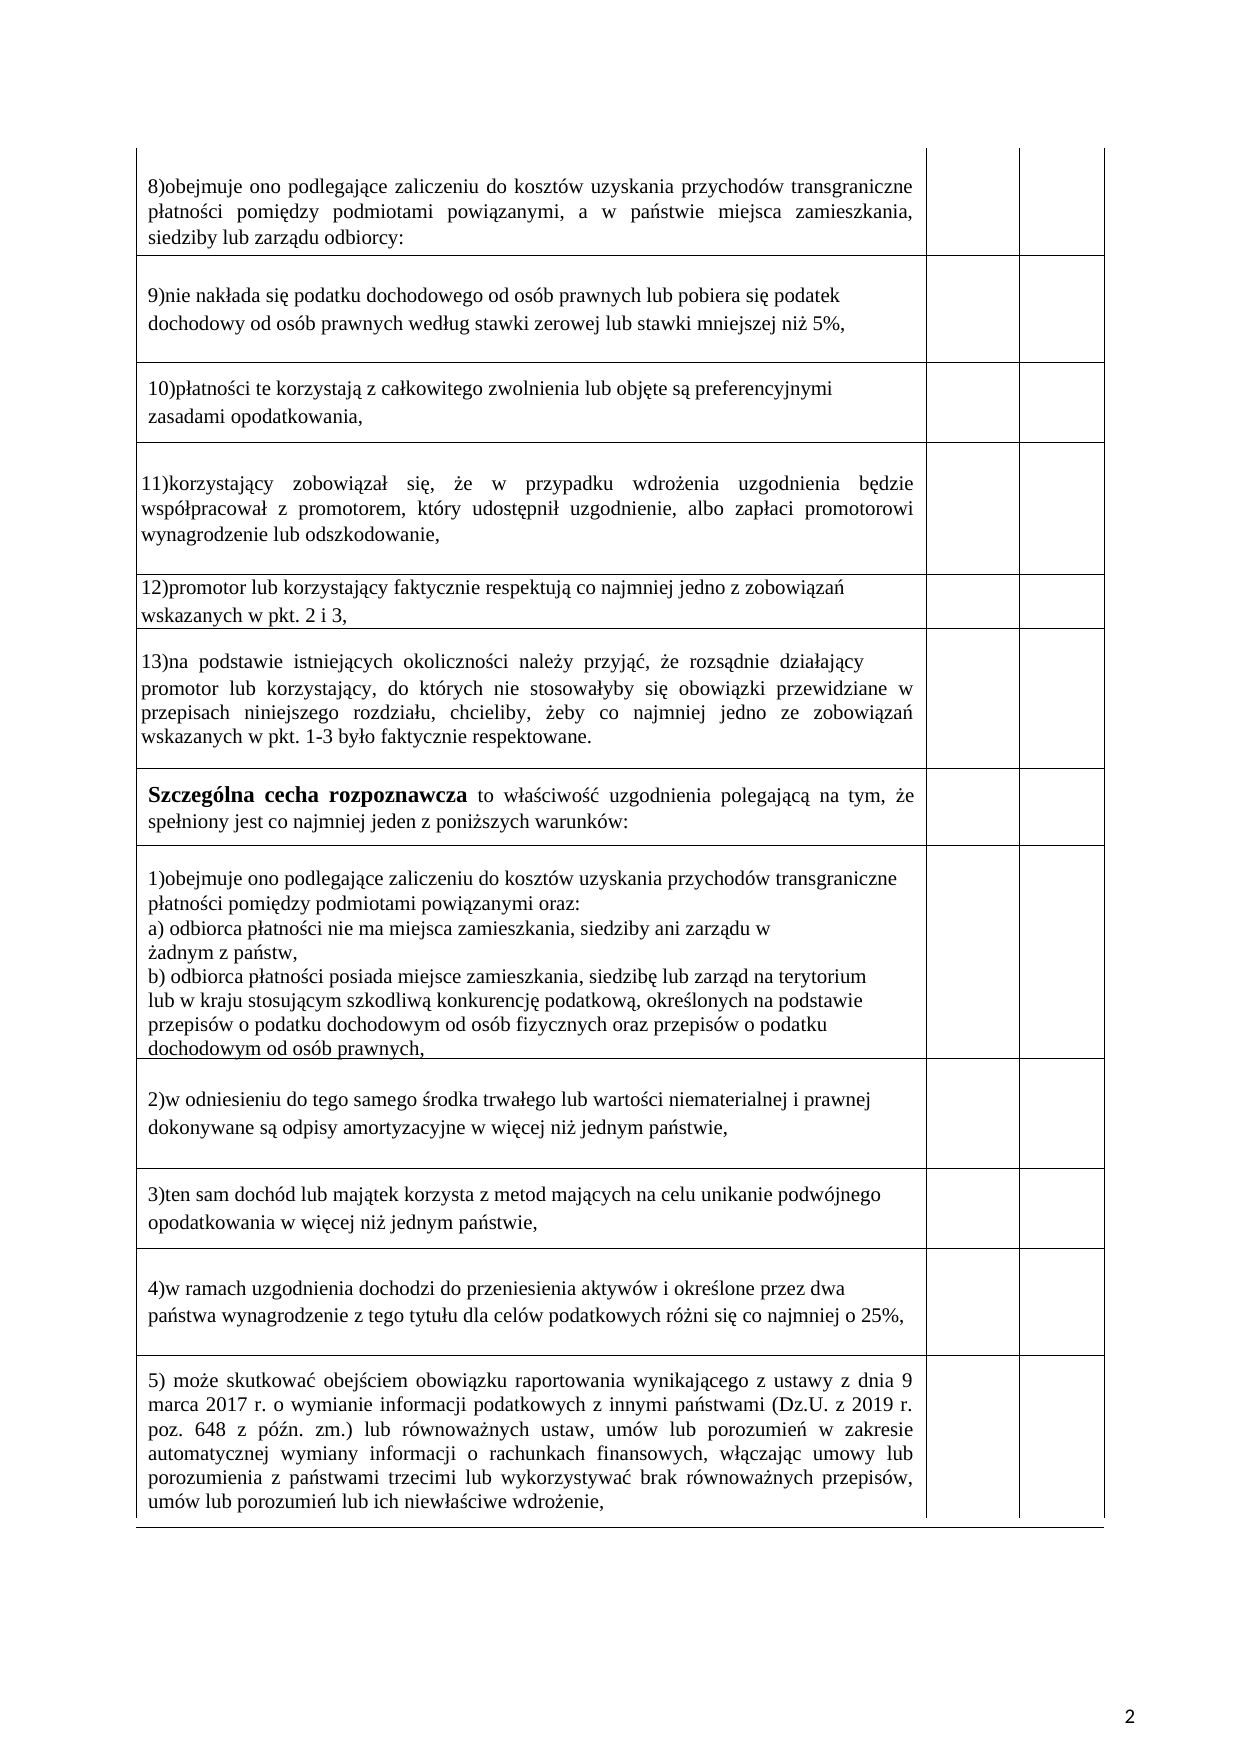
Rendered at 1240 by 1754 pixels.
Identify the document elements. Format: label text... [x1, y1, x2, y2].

list [1020, 649, 1104, 673]
list korzystający zobowiązał się, że w przypadku wdrożenia uzgodnienia będzie współpracował z promotorem, który udostępnił uzgodnienie, albo zapłaci promotorowi wynagrodzenie lub odszkodowanie, [141, 471, 914, 546]
text b) odbiorca płatności posiada miejsce zamieszkania, siedzibę lub zarząd na terytorium lub w kraju stosującym szkodliwą konkurencję podatkową, określonych na podstawie przepisów o podatku dochodowym od osób fizycznych oraz przepisów o podatku dochodowym od osób prawnych, [148, 964, 897, 1058]
list ten sam dochód lub majątek korzysta z metod mających na celu unikanie podwójnego opodatkowania w więcej niż jednym państwie, [148, 1182, 914, 1234]
list obejmuje ono podlegające zaliczeniu do kosztów uzyskania przychodów transgraniczne płatności pomiędzy podmiotami powiązanymi oraz: [148, 865, 901, 914]
text promotor lub korzystający, do których nie stosowałyby się obowiązki przewidziane w przepisach niniejszego rozdziału, chcieliby, żeby co najmniej jedno ze zobowiązań wskazanych w pkt. 1-3 było faktycznie respektowane. [141, 676, 914, 748]
list w ramach uzgodnienia dochodzi do przeniesienia aktywów i określone przez dwa państwa wynagrodzenie z tego tytułu dla celów podatkowych różni się co najmniej o 25%, [148, 1276, 914, 1327]
list na podstawie istniejących okoliczności należy przyjąć, że rozsądnie działający [141, 649, 926, 673]
list w odniesieniu do tego samego środka trwałego lub wartości niematerialnej i prawnej dokonywane są odpisy amortyzacyjne w więcej niż jednym państwie, [148, 1087, 914, 1139]
list obejmuje ono podlegające zaliczeniu do kosztów uzyskania przychodów transgraniczne płatności pomiędzy podmiotami powiązanymi, a w państwie miejsca zamieszkania, siedziby lub zarządu odbiorcy: [148, 174, 914, 249]
list promotor lub korzystający faktycznie respektują co najmniej jedno z zobowiązań wskazanych w pkt. 2 i 3, [141, 575, 914, 627]
list nie nakłada się podatku dochodowego od osób prawnych lub pobiera się podatek dochodowy od osób prawnych według stawki zerowej lub stawki mniejszej niż 5%, [148, 283, 914, 334]
text a) odbiorca płatności nie ma miejsca zamieszkania, siedziby ani zarządu w żadnym z państw, [148, 916, 841, 964]
text 5) może skutkować obejściem obowiązku raportowania wynikającego z ustawy z dnia 9 marca 2017 r. o wymianie informacji podatkowych z innymi państwami (Dz.U. z 2019 r. poz. 648 z późn. zm.) lub równoważnych ustaw, umów lub porozumień w zakresie automatycznej wymiany informacji o rachunkach finansowych, włączając umowy lub porozumienia z państwami trzecimi lub wykorzystywać brak równoważnych przepisów, umów lub porozumień lub ich niewłaściwe wdrożenie, [148, 1368, 914, 1513]
list [927, 649, 1019, 673]
list płatności te korzystają z całkowitego zwolnienia lub objęte są preferencyjnymi zasadami opodatkowania, [148, 376, 914, 428]
text Szczególna cecha rozpoznawcza to właściwość uzgodnienia polegającą na tym, że spełniony jest co najmniej jeden z poniższych warunków: [148, 781, 914, 833]
